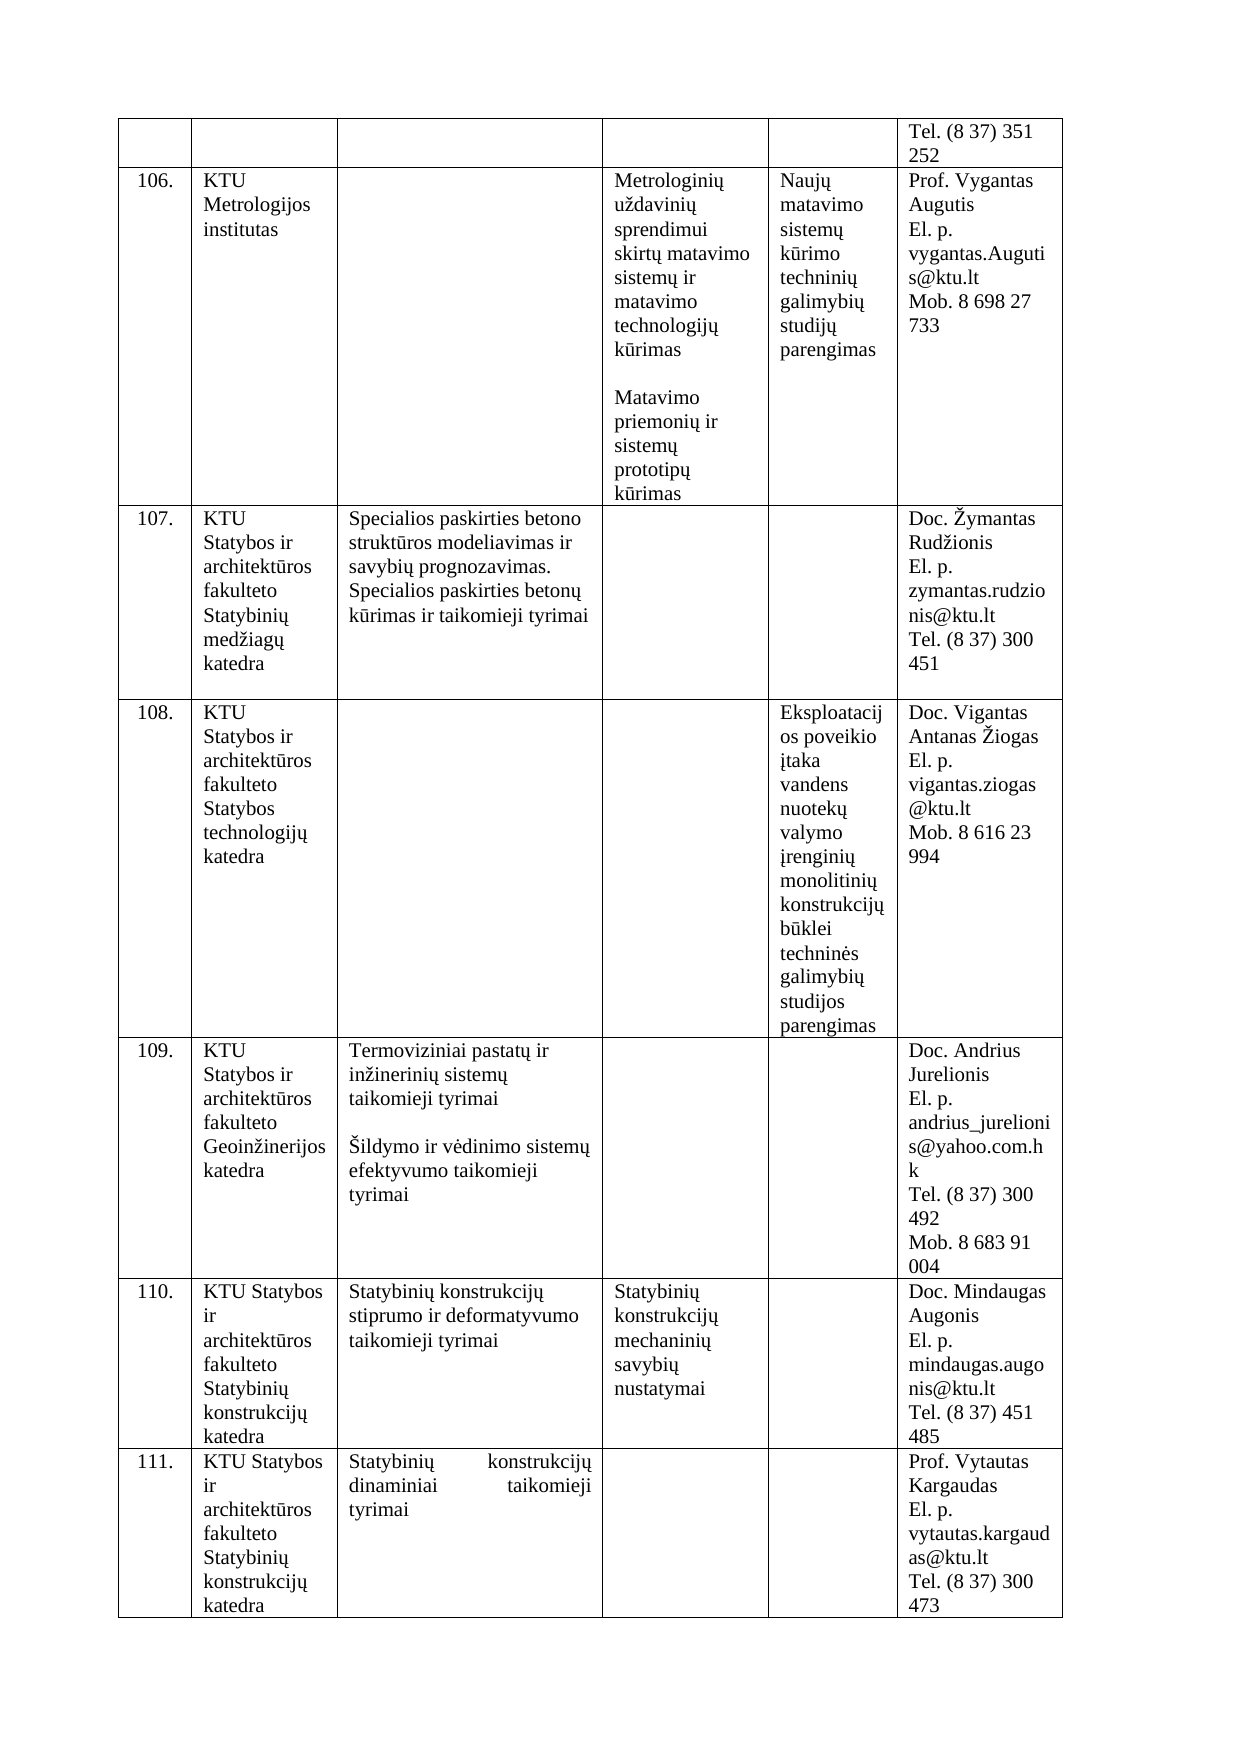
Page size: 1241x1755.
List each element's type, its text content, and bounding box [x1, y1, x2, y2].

table_cell KTU Statybos ir architektūros fakulteto Statybos technologijų katedra [192, 700, 337, 1037]
table_cell Metrologinių uždavinių sprendimui skirtų matavimo sistemų ir matavimo technologijų kūrimas Matavimo priemonių ir sistemų prototipų kūrimas [603, 168, 768, 505]
table_cell [603, 1038, 768, 1278]
table_cell Prof. Vygantas Augutis El. p. vygantas.Augutis@ktu.lt Mob. 8 698 27 733 [898, 168, 1062, 505]
table_cell [769, 119, 897, 167]
table_cell Doc. Andrius Jurelionis El. p. andrius_jurelionis@yahoo.com.hk Tel. (8 37) 300 492 Mob. 8 683 91 004 [898, 1038, 1062, 1278]
table_cell [769, 1449, 897, 1617]
table_cell [192, 119, 337, 167]
table_cell [603, 1449, 768, 1617]
table_cell Statybinių konstrukcijų dinaminiai taikomieji tyrimai [338, 1449, 602, 1617]
table_cell [603, 700, 768, 1037]
table_cell [338, 168, 602, 505]
table_cell [338, 700, 602, 1037]
table_cell Tel. (8 37) 351 252 [898, 119, 1062, 167]
table_cell KTU Metrologijos institutas [192, 168, 337, 505]
table_cell KTU Statybos ir architektūros fakulteto Geoinžinerijos katedra [192, 1038, 337, 1278]
table_cell KTU Statybos ir architektūros fakulteto Statybinių medžiagų katedra [192, 506, 337, 699]
table_cell Specialios paskirties betono struktūros modeliavimas ir savybių prognozavimas. Specialios paskirties betonų kūrimas ir taikomieji tyrimai [338, 506, 602, 699]
table_cell Termoviziniai pastatų ir inžinerinių sistemų taikomieji tyrimai Šildymo ir vėdinimo sistemų efektyvumo taikomieji tyrimai [338, 1038, 602, 1278]
table_cell Statybinių konstrukcijų mechaninių savybių nustatymai [603, 1279, 768, 1448]
table_cell Doc. Žymantas Rudžionis El. p. zymantas.rudzionis@ktu.lt Tel. (8 37) 300 451 [898, 506, 1062, 699]
table_cell [769, 1038, 897, 1278]
table_cell 110. [119, 1279, 191, 1448]
table_cell [769, 1279, 897, 1448]
table_cell Prof. Vytautas Kargaudas El. p. vytautas.kargaudas@ktu.lt Tel. (8 37) 300 473 [898, 1449, 1062, 1617]
table_cell 106. [119, 168, 191, 505]
table_cell Doc. Vigantas Antanas Žiogas El. p. vigantas.ziogas@ktu.lt Mob. 8 616 23 994 [898, 700, 1062, 1037]
table_cell KTU Statybos ir architektūros fakulteto Statybinių konstrukcijų katedra [192, 1449, 337, 1617]
table_cell [603, 119, 768, 167]
table_cell KTU Statybos ir architektūros fakulteto Statybinių konstrukcijų katedra [192, 1279, 337, 1448]
table_cell Doc. Mindaugas Augonis El. p. mindaugas.augonis@ktu.lt Tel. (8 37) 451 485 [898, 1279, 1062, 1448]
table_cell 111. [119, 1449, 191, 1617]
table_cell Statybinių konstrukcijų stiprumo ir deformatyvumo taikomieji tyrimai [338, 1279, 602, 1448]
table_cell 107. [119, 506, 191, 699]
table_cell [769, 506, 897, 699]
table_cell [603, 506, 768, 699]
table_cell 109. [119, 1038, 191, 1278]
table_cell Naujų matavimo sistemų kūrimo techninių galimybių studijų parengimas [769, 168, 897, 505]
table_cell [338, 119, 602, 167]
table_cell [119, 119, 191, 167]
table_cell Eksploatacijos poveikio įtaka vandens nuotekų valymo įrenginių monolitinių konstrukcijų būklei techninės galimybių studijos parengimas [769, 700, 897, 1037]
table_cell 108. [119, 700, 191, 1037]
